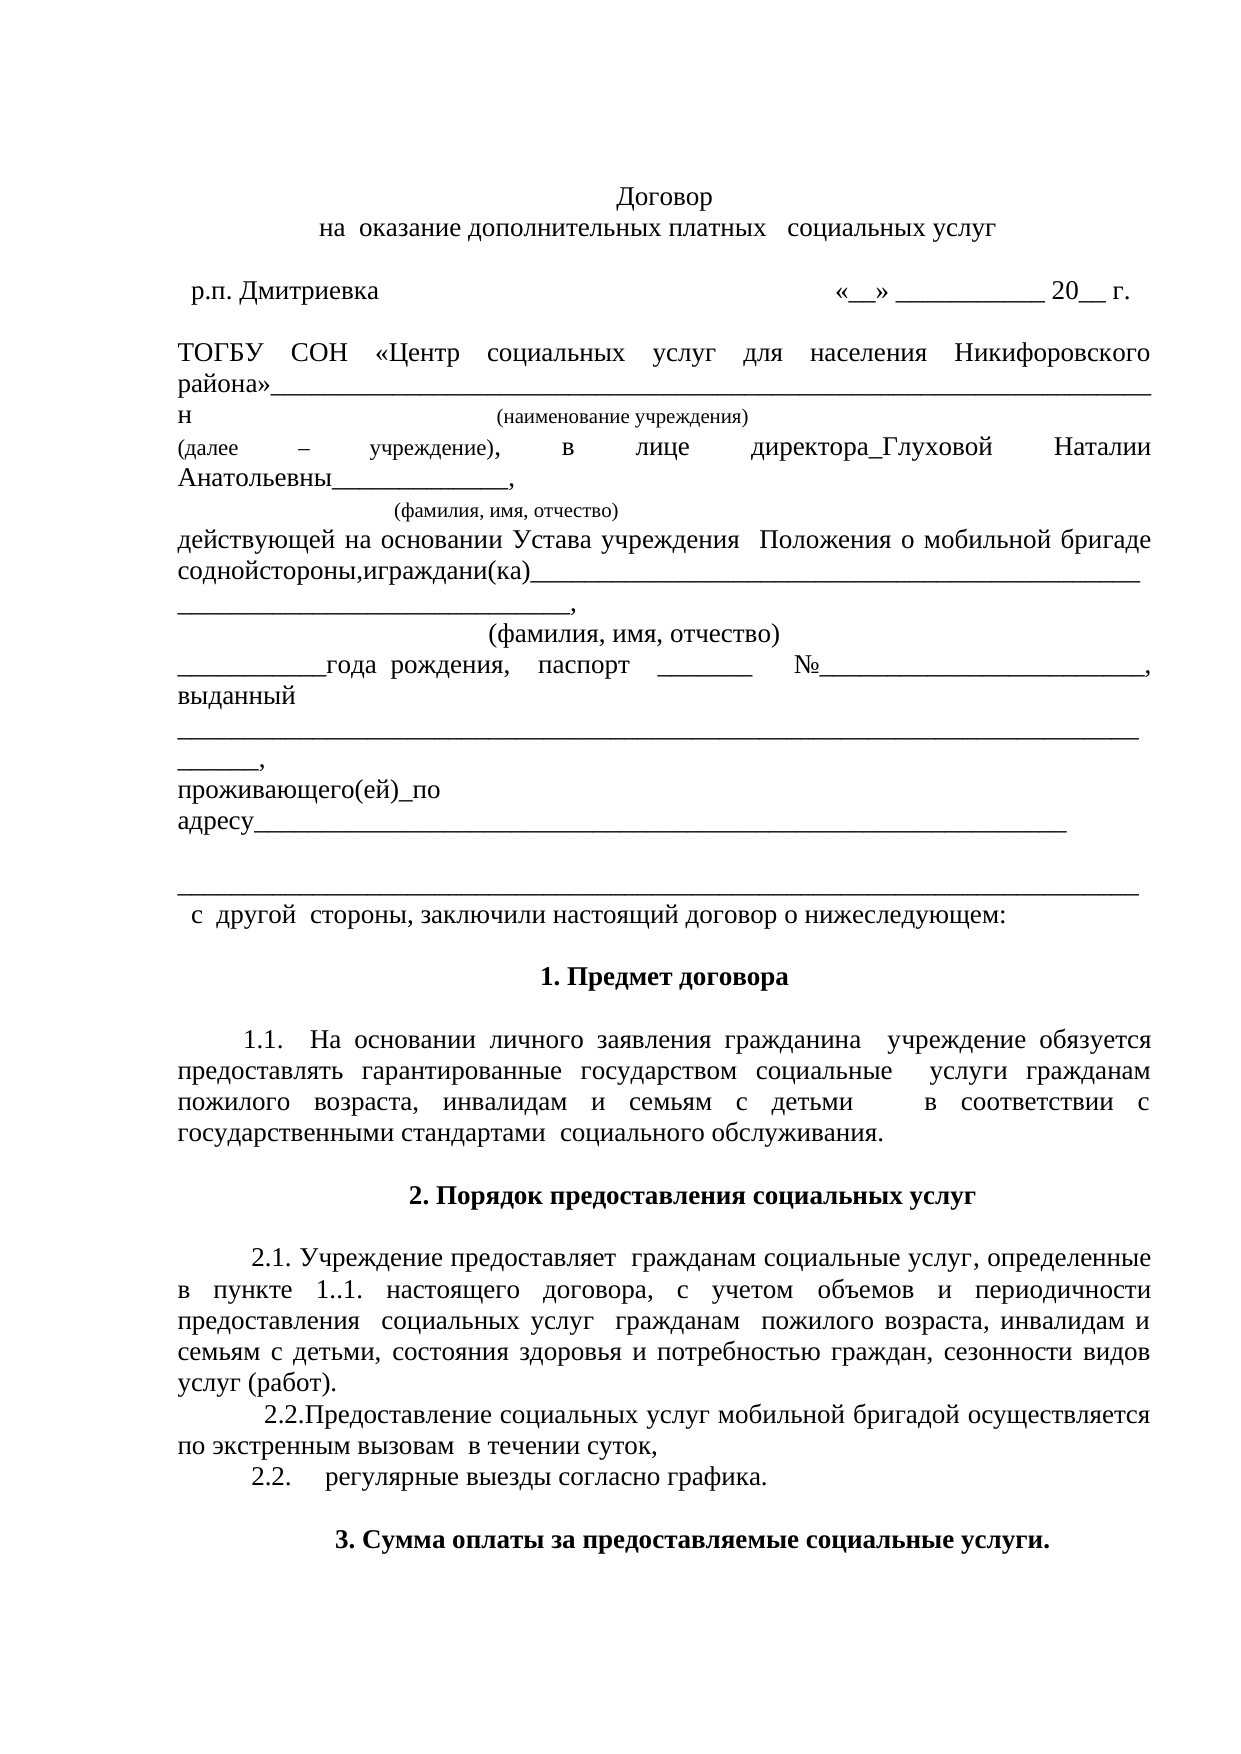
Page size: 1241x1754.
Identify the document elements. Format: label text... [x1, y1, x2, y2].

text 2. Порядок предоставления социальных услуг [177, 1179, 1152, 1211]
text проживающего(ей)_по адресу____________________________________________________________ [177, 773, 1152, 836]
text 1. Предмет договора [177, 961, 1152, 992]
text 2.1. Учреждение предоставляет гражданам социальные услуг, определенные в пункте 1..1. настоящего договора, с учетом объемов и периодичности предоставления социальных услуг гражданам пожилого возраста, инвалидам и семьям с детьми, состояния здоровья и потребностью граждан, сезонности видов услуг (работ). [138, 1242, 1152, 1398]
text 1.1. На основании личного заявления гражданина учреждение обязуется предоставлять гарантированные государством социальные услуги гражданам пожилого возраста, инвалидам и семьям с детьми в соответствии с государственными стандартами социального обслуживания. [177, 1023, 1152, 1148]
text с другой стороны, заключили настоящий договор о нижеследующем: [177, 898, 1152, 929]
text действующей на основании Устава учреждения Положения о мобильной бригаде соднойстороны,играждани(ка)__________________________________________________________________________, [177, 523, 1152, 617]
text (далее – учреждение), в лице директора_Глуховой Наталии Анатольевны_____________, [177, 430, 1152, 492]
text Договор [177, 180, 1152, 211]
text _____________________________________________________________________________, [177, 711, 1152, 773]
text ТОГБУ СОН «Центр социальных услуг для населения Никифоровского района»_________________________________________________________________ н (наименование учреждения) [177, 336, 1152, 430]
text ___________года рождения, паспорт _______ №________________________, выданный [177, 648, 1152, 711]
text _______________________________________________________________________ [177, 867, 1152, 898]
list регулярные выезды согласно графика. [177, 1461, 1152, 1492]
text 3. Сумма оплаты за предоставляемые социальные услуги. [177, 1523, 1152, 1554]
text р.п. Дмитриевка «__» ___________ 20__ г. [177, 274, 1152, 305]
text на оказание дополнительных платных социальных услуг [177, 211, 1152, 243]
list 2.2.Предоставление социальных услуг мобильной бригадой осуществляется по экстренным вызовам в течении суток, [177, 1398, 1152, 1461]
text (фамилия, имя, отчество) [177, 492, 1152, 523]
text (фамилия, имя, отчество) [177, 617, 1152, 648]
